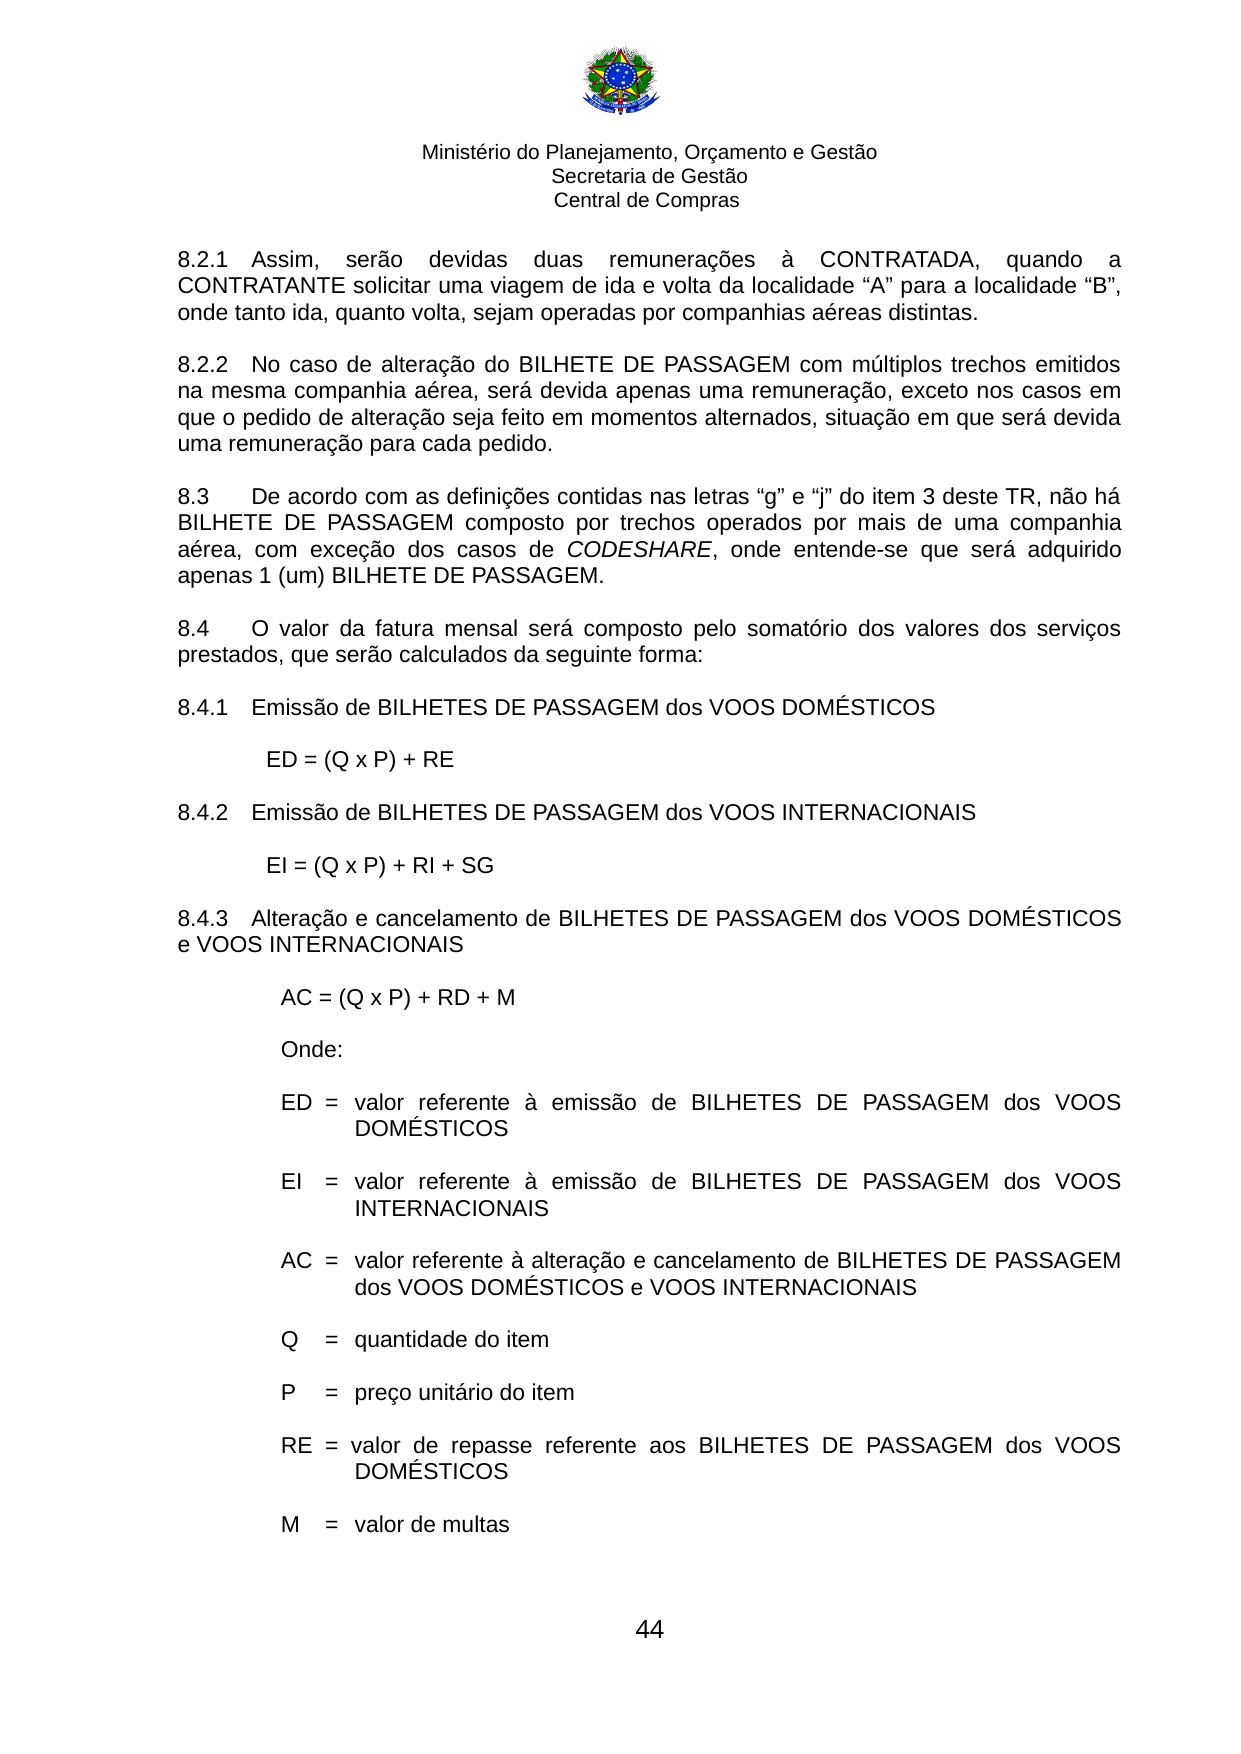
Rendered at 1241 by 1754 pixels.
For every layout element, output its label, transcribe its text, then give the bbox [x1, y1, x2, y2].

text 8.4.3 Alteração e cancelamento de BILHETES DE PASSAGEM dos VOOS DOMÉSTICOS e VOOS INTERNACIONAIS [177, 904, 1122, 957]
text 8.4.1 Emissão de BILHETES DE PASSAGEM dos VOOS DOMÉSTICOS [177, 694, 1122, 720]
text P = preço unitário do item [281, 1379, 1122, 1405]
text 8.4 O valor da fatura mensal será composto pelo somatório dos valores dos serviços prestados, que serão calculados da seguinte forma: [177, 615, 1122, 667]
text 8.2.2 No caso de alteração do BILHETE DE PASSAGEM com múltiplos trechos emitidos na mesma companhia aérea, será devida apenas uma remuneração, exceto nos casos em que o pedido de alteração seja feito em momentos alternados, situação em que será devida uma remuneração para cada pedido. [177, 351, 1122, 457]
picture [578, 44, 662, 116]
text 8.2.1 Assim, serão devidas duas remunerações à CONTRATADA, quando a CONTRATANTE solicitar uma viagem de ida e volta da localidade “A” para a localidade “B”, onde tanto ida, quanto volta, sejam operadas por companhias aéreas distintas. [177, 246, 1122, 325]
text ED = (Q x P) + RE [177, 746, 1122, 773]
text Q = quantidade do item [281, 1326, 1122, 1353]
text ED = valor referente à emissão de BILHETES DE PASSAGEM dos VOOS DOMÉSTICOS [281, 1089, 1122, 1142]
text EI = (Q x P) + RI + SG [177, 852, 1122, 878]
text 8.3 De acordo com as definições contidas nas letras “g” e “j” do item 3 deste TR, não há BILHETE DE PASSAGEM composto por trechos operados por mais de uma companhia aérea, com exceção dos casos de CODESHARE, onde entende-se que será adquirido apenas 1 (um) BILHETE DE PASSAGEM. [177, 483, 1122, 588]
text 8.4.2 Emissão de BILHETES DE PASSAGEM dos VOOS INTERNACIONAIS [177, 799, 1122, 826]
text EI = valor referente à emissão de BILHETES DE PASSAGEM dos VOOS INTERNACIONAIS [281, 1168, 1122, 1221]
text Onde: [207, 1036, 1122, 1063]
text AC = (Q x P) + RD + M [177, 984, 1122, 1010]
text AC = valor referente à alteração e cancelamento de BILHETES DE PASSAGEM dos VOOS DOMÉSTICOS e VOOS INTERNACIONAIS [281, 1247, 1122, 1300]
text M = valor de multas [281, 1511, 1122, 1537]
text RE = valor de repasse referente aos BILHETES DE PASSAGEM dos VOOS DOMÉSTICOS [281, 1432, 1122, 1484]
